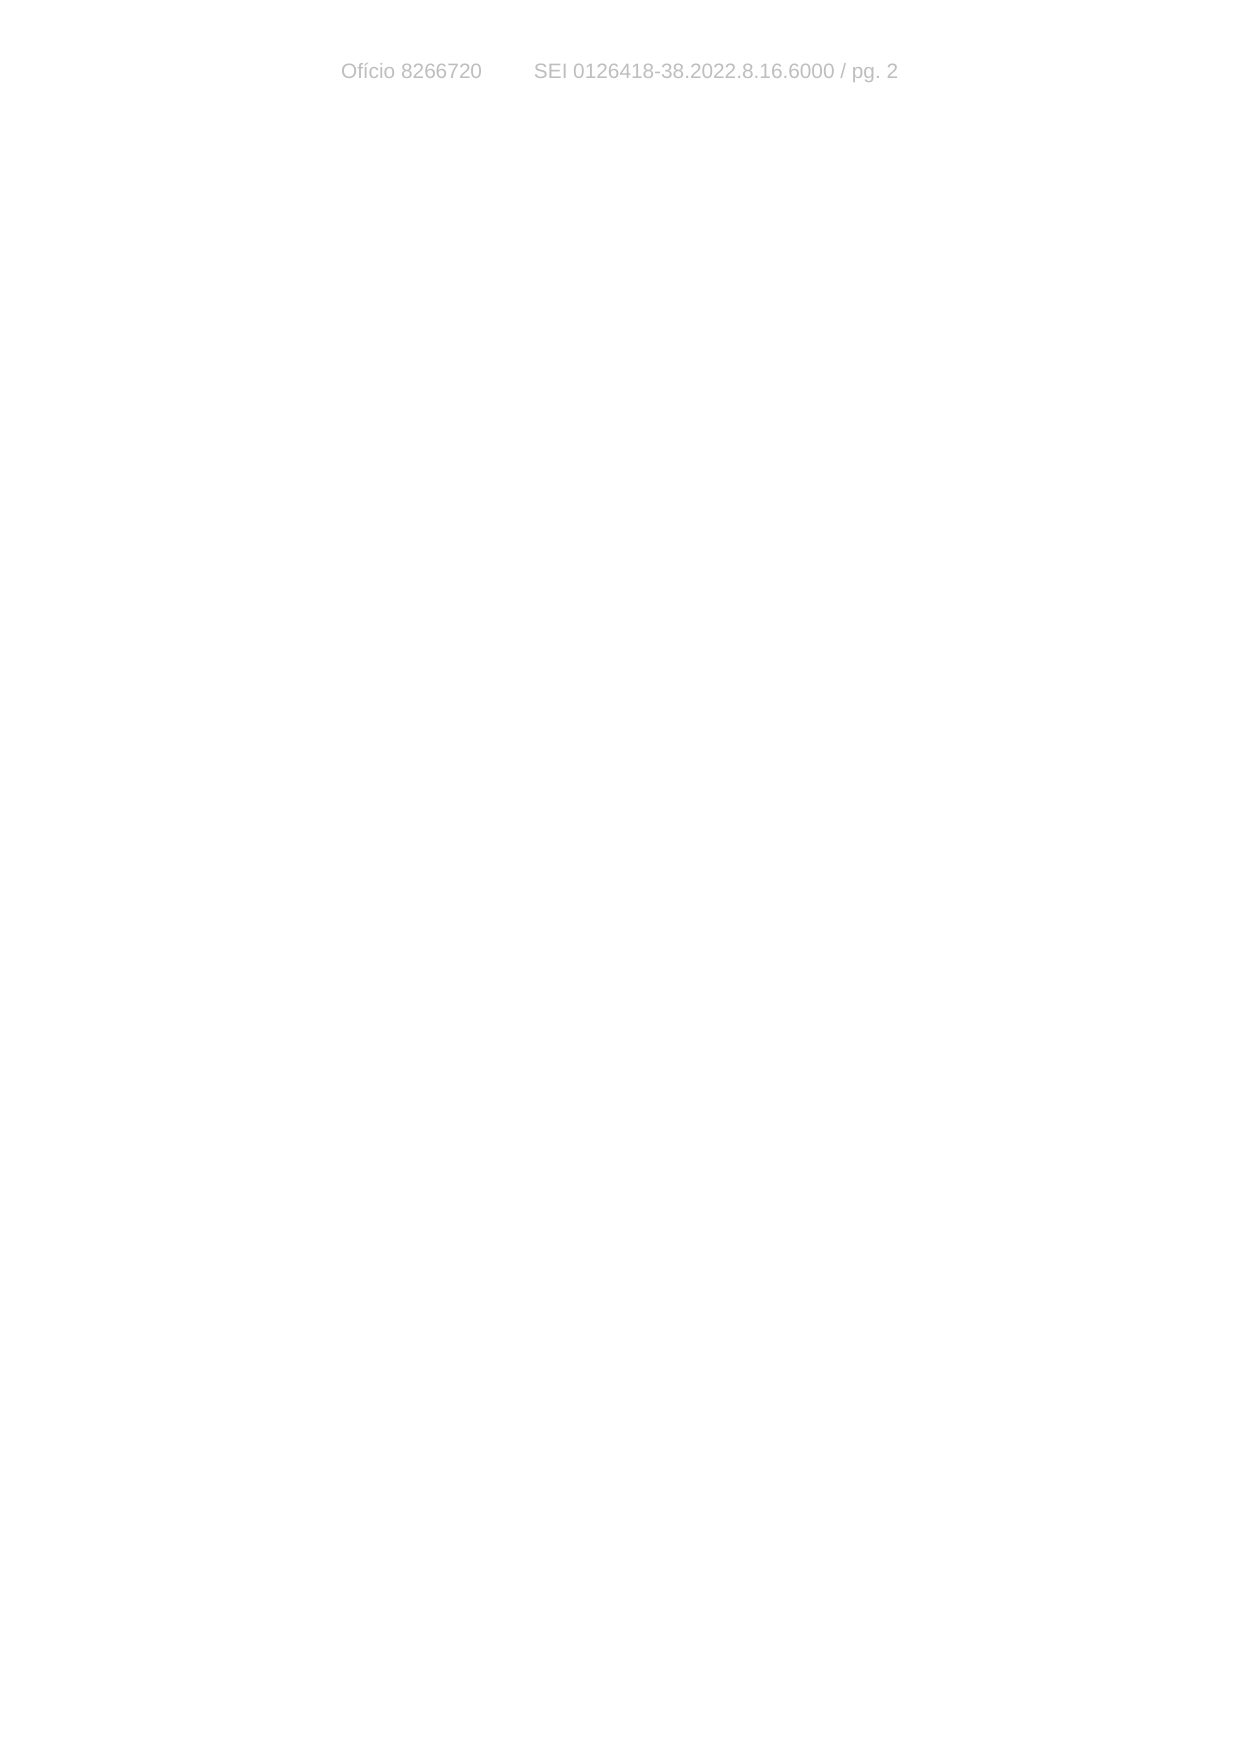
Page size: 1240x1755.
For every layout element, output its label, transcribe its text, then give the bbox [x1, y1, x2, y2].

text Ofício 8266720 SEI 0126418-38.2022.8.16.6000 / pg. 2 [72, 59, 1167, 83]
